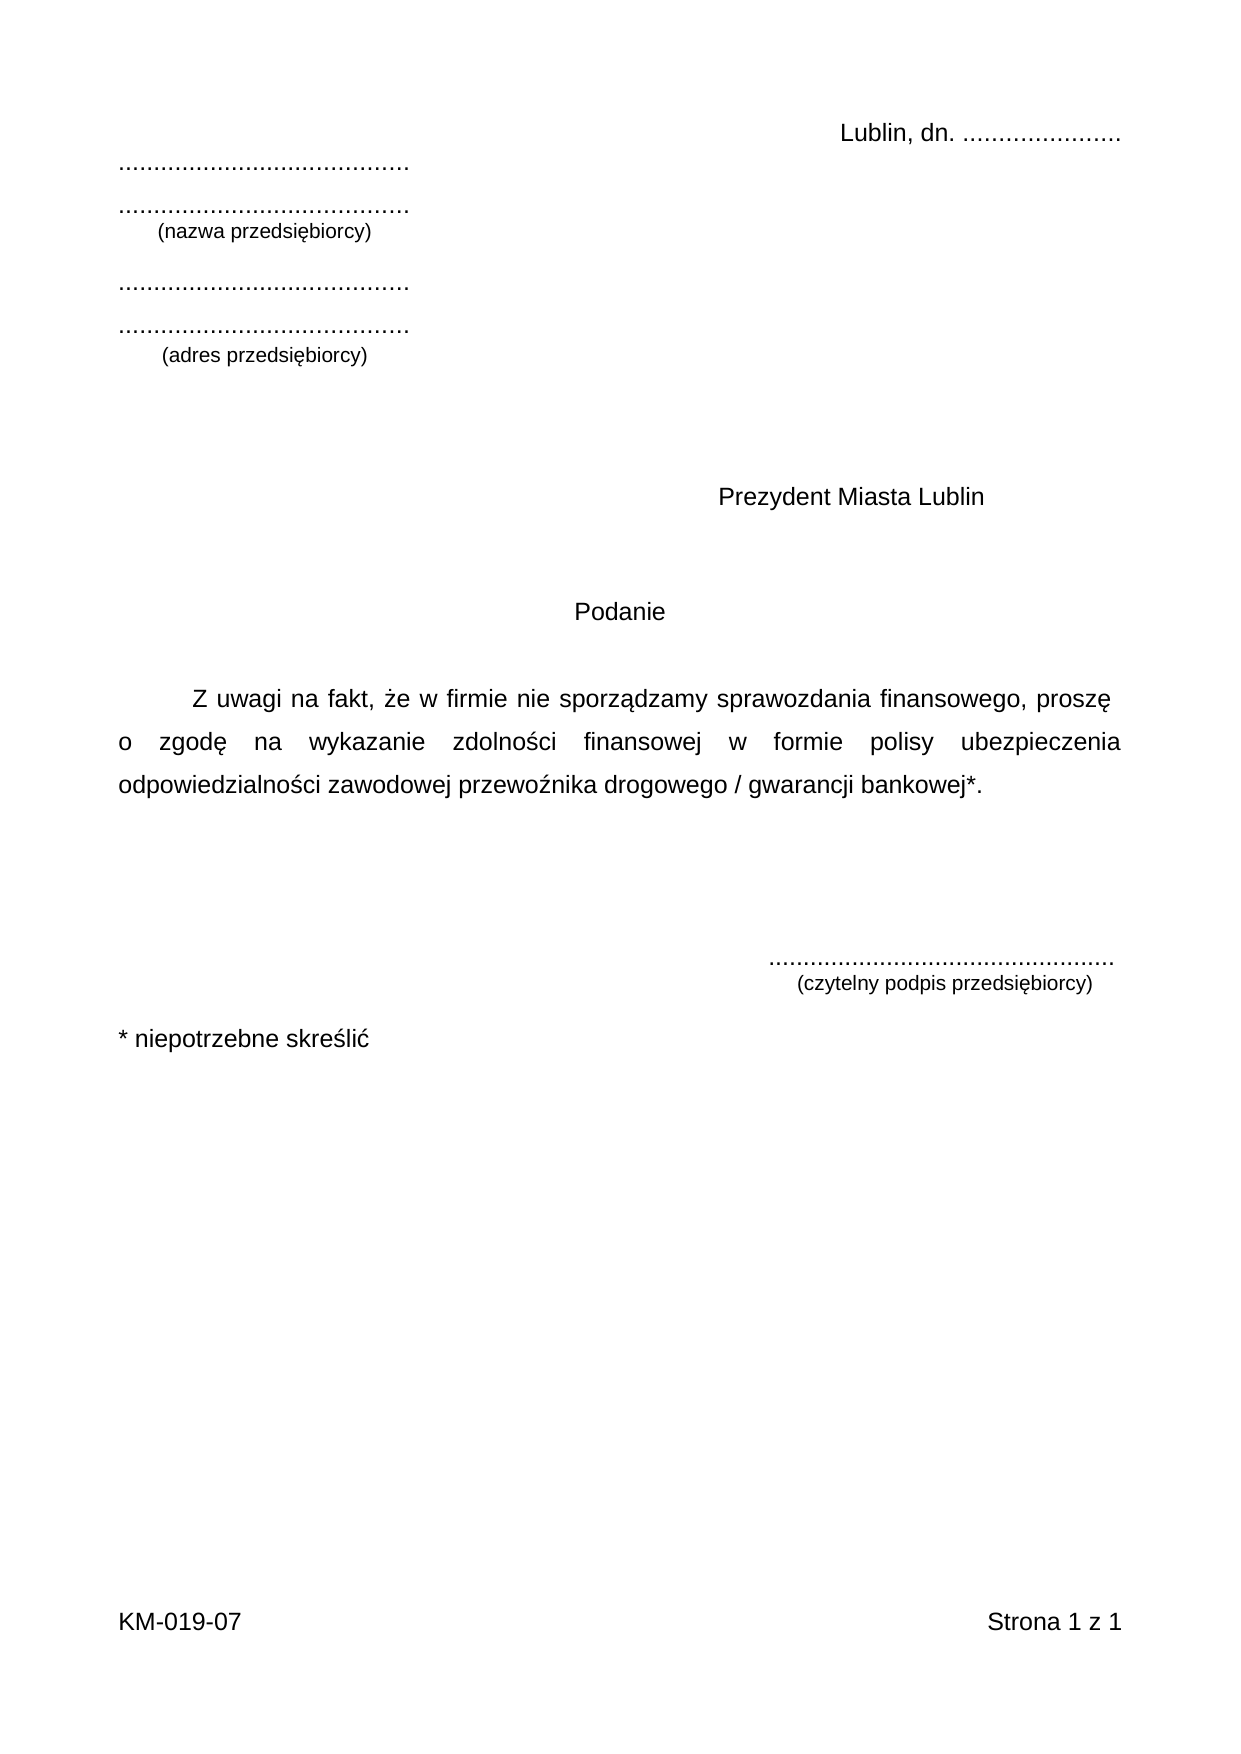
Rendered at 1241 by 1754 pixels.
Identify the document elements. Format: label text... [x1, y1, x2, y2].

text .................................................. [768, 942, 1122, 971]
text * niepotrzebne skreślić [118, 1024, 1122, 1052]
text Prezydent Miasta Lublin [718, 482, 1122, 511]
text Z uwagi na fakt, że w firmie nie sporządzamy sprawozdania finansowego, proszę o zgodę na wykazanie zdolności finansowej w formie polisy ubezpieczenia odpowiedzialności zawodowej przewoźnika drogowego / gwarancji bankowej*. [118, 683, 1122, 798]
text Lublin, dn. [118, 118, 1122, 147]
text Podanie [118, 597, 1122, 626]
text (nazwa przedsiębiorcy) [118, 219, 411, 243]
text (czytelny podpis przedsiębiorcy) [768, 971, 1122, 995]
text (adres przedsiębiorcy) [118, 338, 411, 367]
